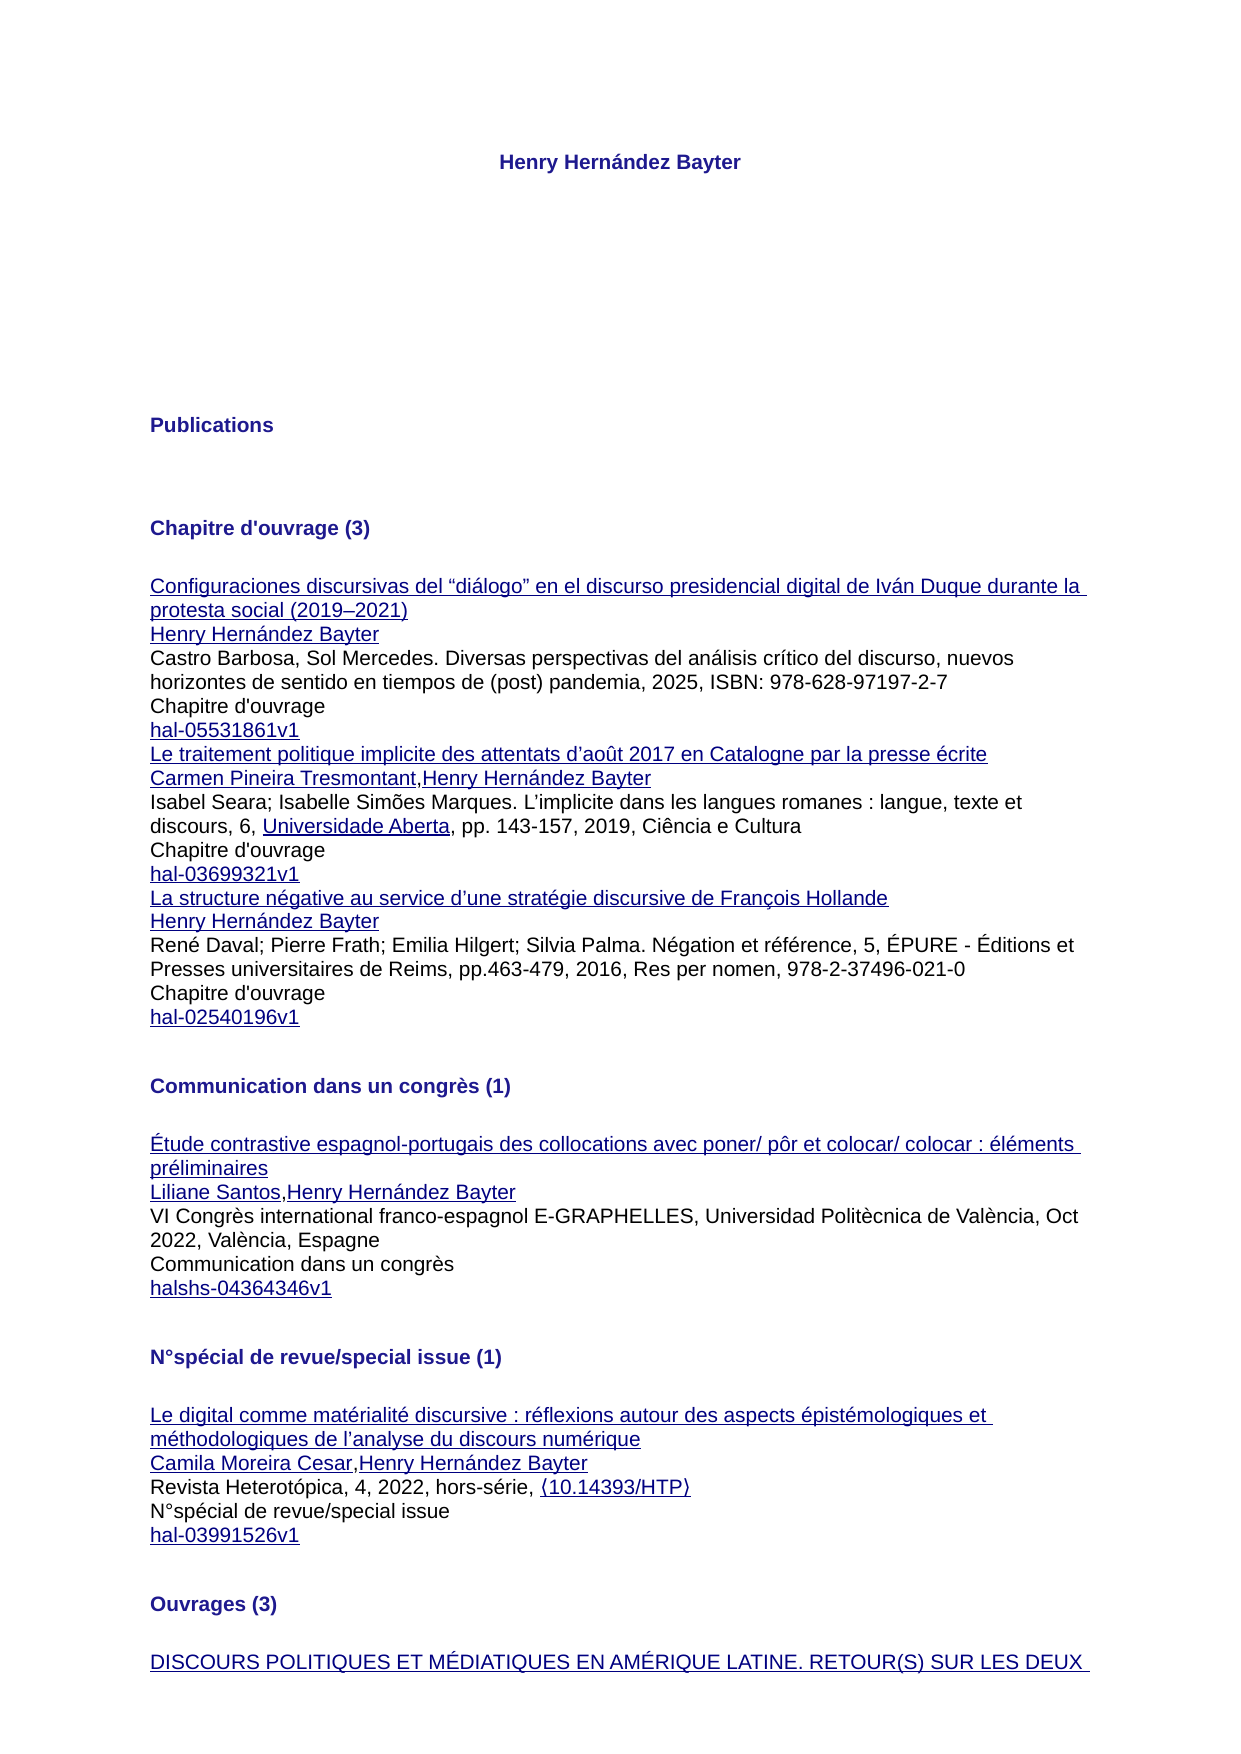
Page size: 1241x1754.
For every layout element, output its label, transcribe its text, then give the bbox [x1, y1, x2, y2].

subtitle Publications [150, 412, 1090, 436]
subtitle Chapitre d'ouvrage (3) [150, 516, 1090, 539]
table_cell Le traitement politique implicite des attentats d’août 2017 en Catalogne par la presse écrite Carmen Pineira Tresmontant,Henry Hernández Bayter Isabel Seara; Isabelle Simões Marques. L’implicite dans les langues romanes : langue, texte et discours, 6, Universidade Aberta, pp. 143-157, 2019, Ciência e Cultura Chapitre d'ouvrage hal-03699321v1 [150, 742, 1090, 885]
subtitle Communication dans un congrès (1) [150, 1074, 1090, 1098]
table_cell La structure négative au service d’une stratégie discursive de François Hollande Henry Hernández Bayter René Daval; Pierre Frath; Emilia Hilgert; Silvia Palma. Négation et référence, 5, ÉPURE - Éditions et Presses universitaires de Reims, pp.463-479, 2016, Res per nomen, 978-2-37496-021-0 Chapitre d'ouvrage hal-02540196v1 [150, 885, 1090, 1029]
table_header Configuraciones discursivas del “diálogo” en el discurso presidencial digital de Iván Duque durante la protesta social (2019–2021) Henry Hernández Bayter Castro Barbosa, Sol Mercedes. Diversas perspectivas del análisis crítico del discurso, nuevos horizontes de sentido en tiempos de (post) pandemia, 2025, ISBN: 978-628-97197-2-7 Chapitre d'ouvrage hal-05531861v1 [150, 574, 1090, 742]
subtitle Henry Hernández Bayter [150, 150, 1090, 174]
table_header Le digital comme matérialité discursive : réflexions autour des aspects épistémologiques et méthodologiques de l’analyse du discours numérique Camila Moreira Cesar,Henry Hernández Bayter Revista Heterotópica, 4, 2022, hors-série, ⟨10.14393/HTP⟩ N°spécial de revue/special issue hal-03991526v1 [150, 1403, 1090, 1547]
subtitle Ouvrages (3) [150, 1592, 1090, 1616]
table_header DISCOURS POLITIQUES ET MÉDIATIQUES EN AMÉRIQUE LATINE. RETOUR(S) SUR LES DEUX [150, 1650, 1090, 1671]
table_header Étude contrastive espagnol-portugais des collocations avec poner/ pôr et colocar/ colocar : éléments préliminaires Liliane Santos,Henry Hernández Bayter VI Congrès international franco-espagnol E-GRAPHELLES, Universidad Politècnica de València, Oct 2022, València, Espagne Communication dans un congrès halshs-04364346v1 [150, 1132, 1090, 1300]
subtitle N°spécial de revue/special issue (1) [150, 1345, 1090, 1369]
